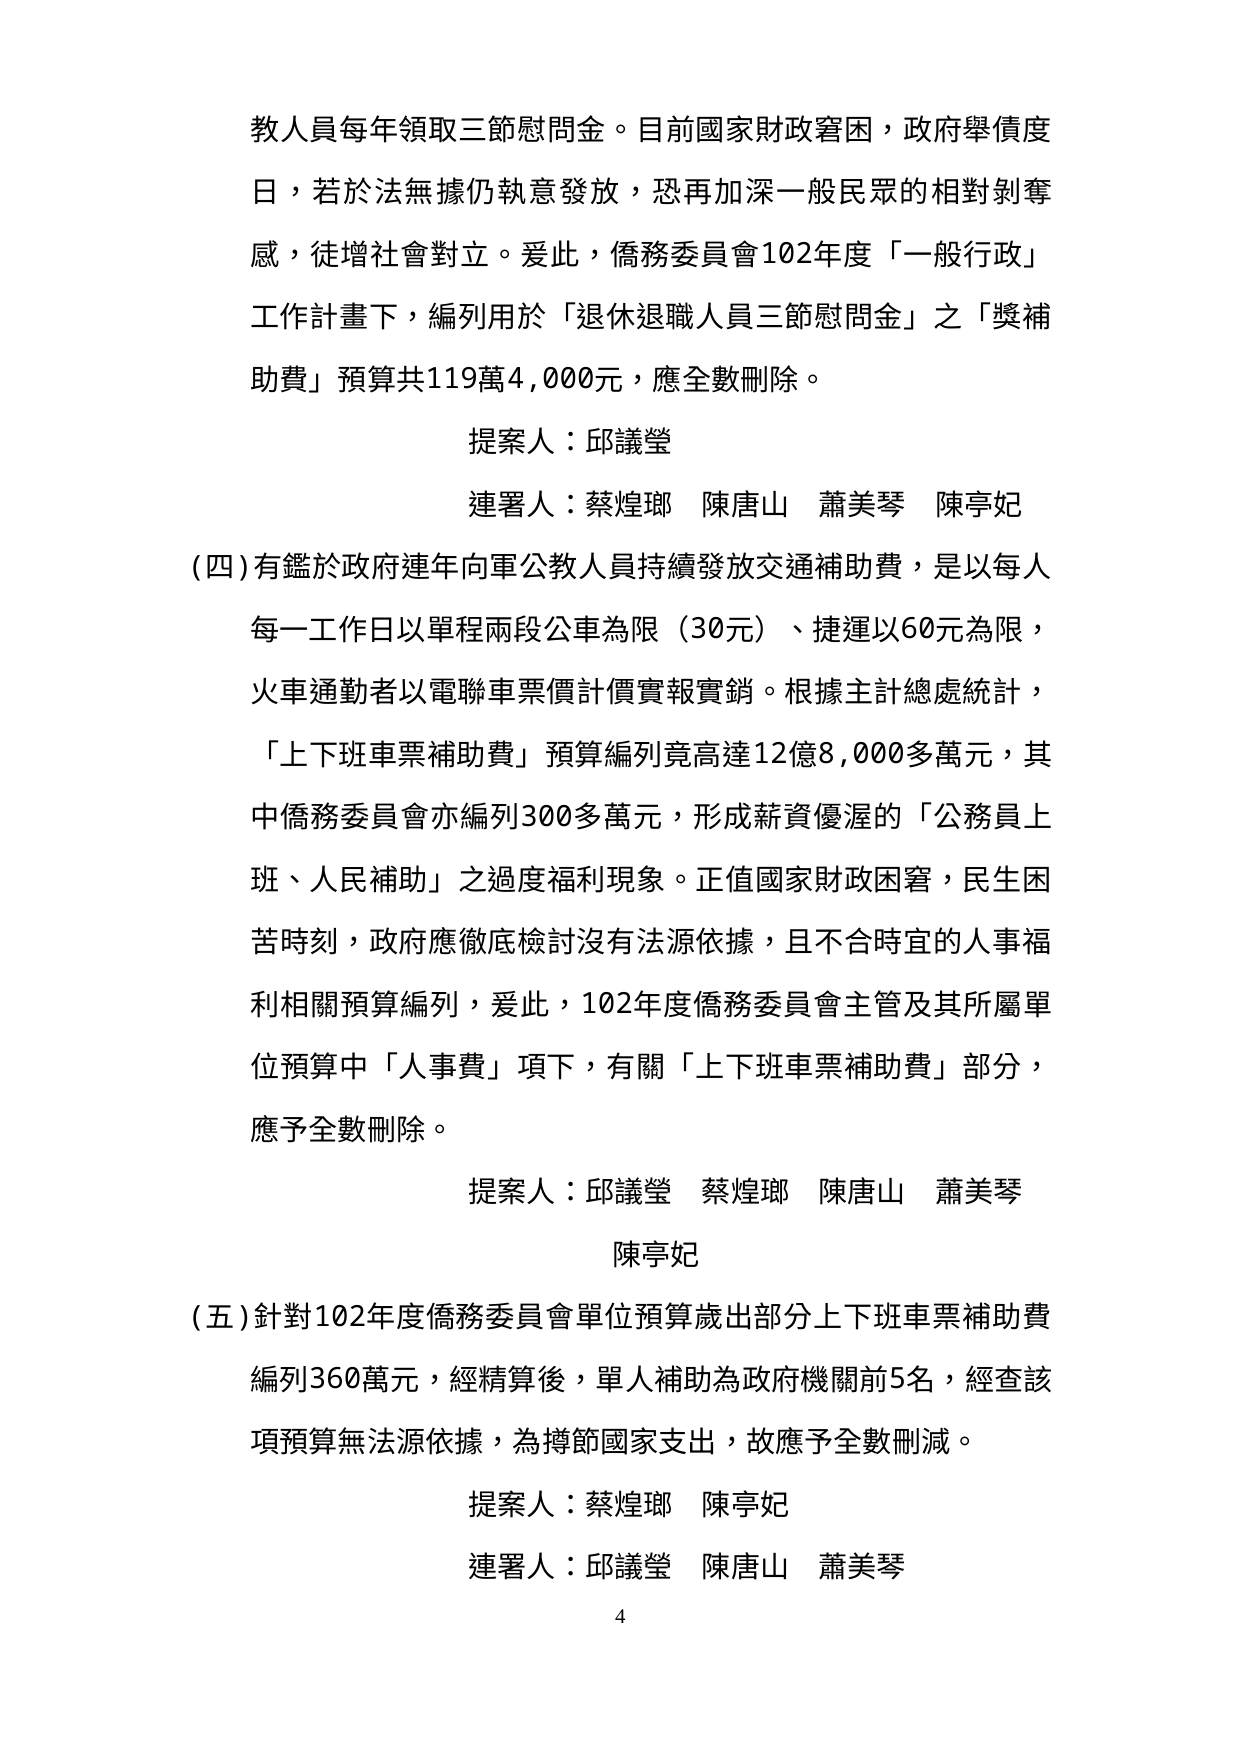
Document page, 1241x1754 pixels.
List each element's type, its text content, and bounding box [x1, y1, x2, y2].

text 提案人：邱議瑩 蔡煌瑯 陳唐山 蕭美琴 [322, 1159, 1053, 1221]
text 教人員每年領取三節慰問金。目前國家財政窘困，政府舉債度日，若於法無據仍執意發放，恐再加深一般民眾的相對剝奪感，徒增社會對立。爰此，僑務委員會102年度「一般行政」工作計畫下，編列用於「退休退職人員三節慰問金」之「獎補助費」預算共119萬4,000元，應全數刪除。 [187, 96, 1053, 409]
text 提案人：邱議瑩 [322, 409, 1053, 471]
text 連署人：蔡煌瑯 陳唐山 蕭美琴 陳亭妃 [322, 471, 1053, 534]
text (四)有鑑於政府連年向軍公教人員持續發放交通補助費，是以每人每一工作日以單程兩段公車為限（30元）、捷運以60元為限，火車通勤者以電聯車票價計價實報實銷。根據主計總處統計，「上下班車票補助費」預算編列竟高達12億8,000多萬元，其中僑務委員會亦編列300多萬元，形成薪資優渥的「公務員上班、人民補助」之過度福利現象。正值國家財政困窘，民生困苦時刻，政府應徹底檢討沒有法源依據，且不合時宜的人事福利相關預算編列，爰此，102年度僑務委員會主管及其所屬單位預算中「人事費」項下，有關「上下班車票補助費」部分，應予全數刪除。 [187, 534, 1053, 1159]
text 連署人：邱議瑩 陳唐山 蕭美琴 [322, 1534, 1053, 1596]
text 提案人：蔡煌瑯 陳亭妃 [322, 1471, 1053, 1534]
text 陳亭妃 [322, 1221, 1053, 1284]
text (五)針對102年度僑務委員會單位預算歲出部分上下班車票補助費編列360萬元，經精算後，單人補助為政府機關前5名，經查該項預算無法源依據，為撙節國家支出，故應予全數刪減。 [187, 1284, 1053, 1471]
